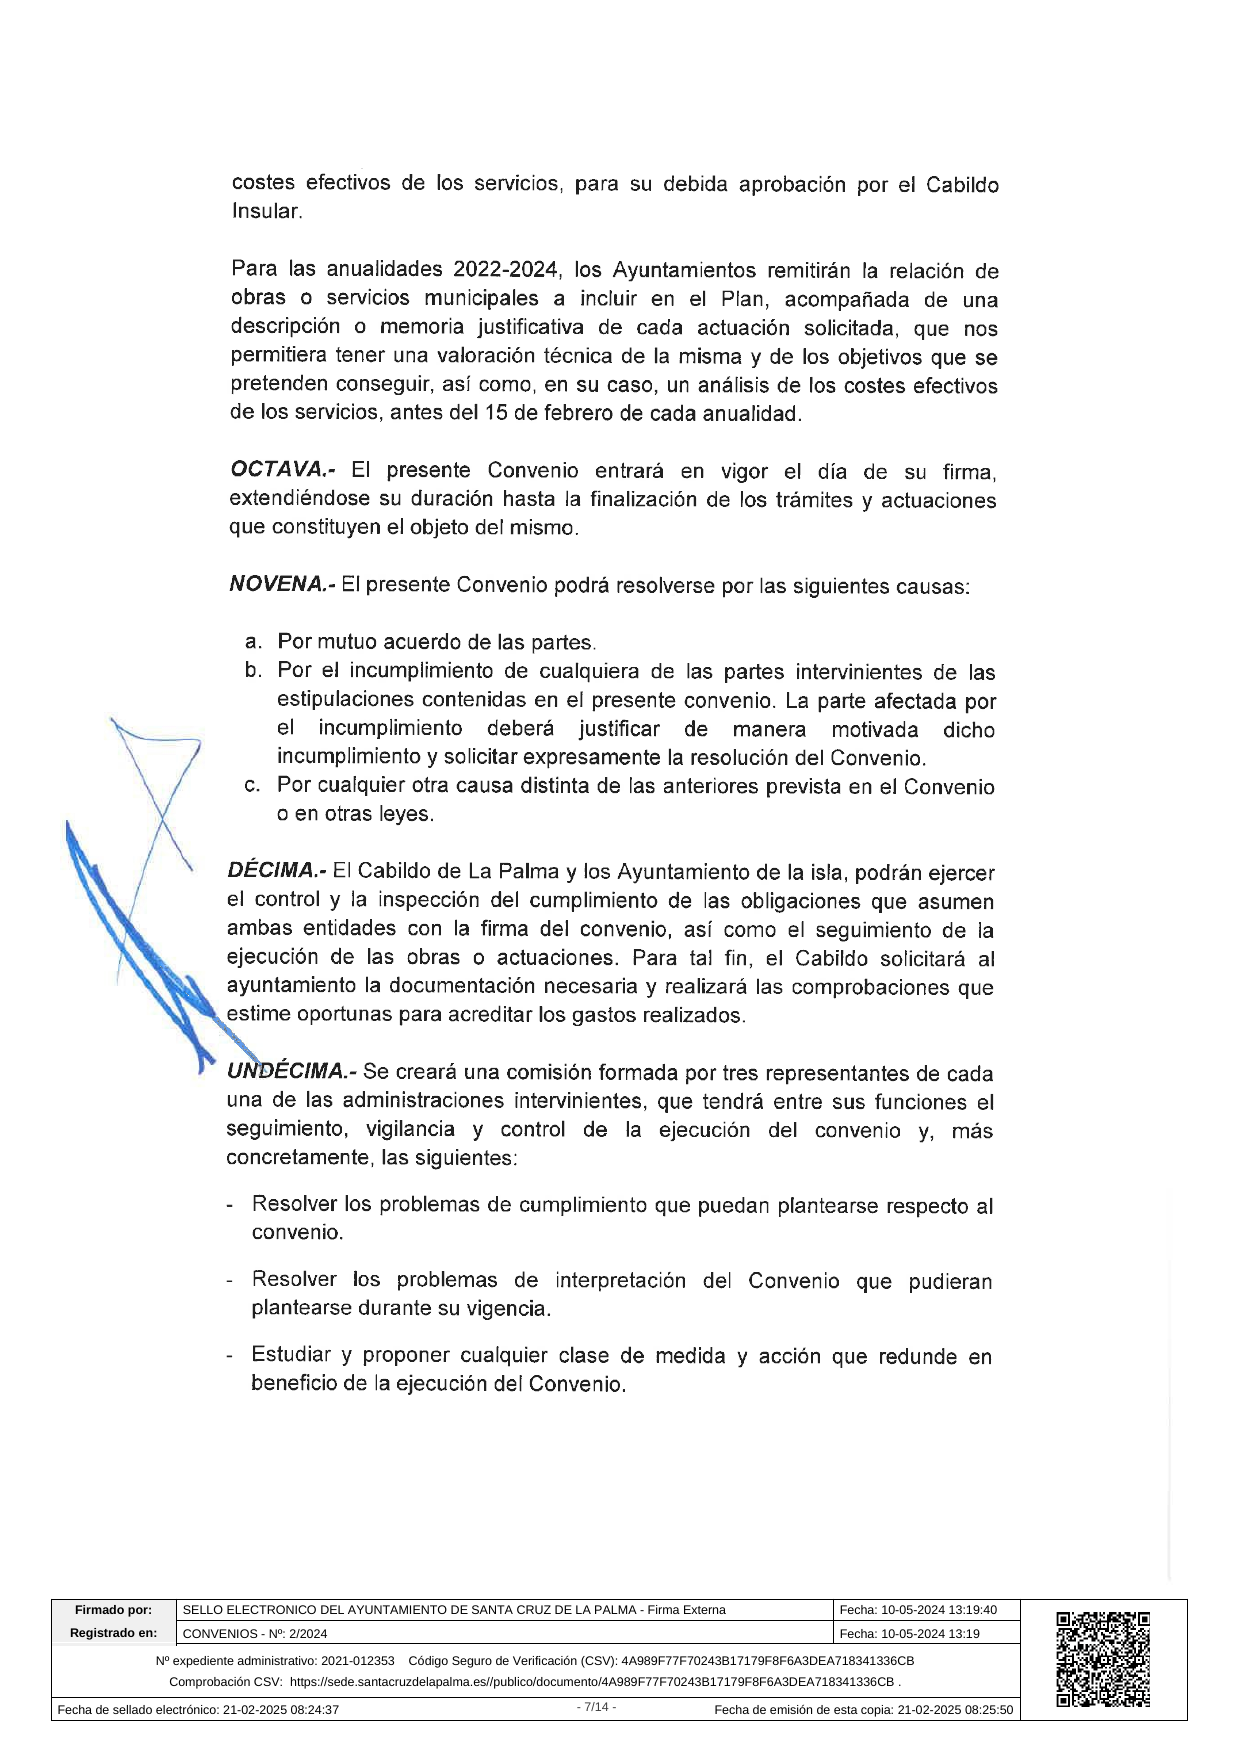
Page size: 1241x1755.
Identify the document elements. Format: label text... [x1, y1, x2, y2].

table_cell CONVENIOS - Nº: 2/2024 [177, 1621, 833, 1642]
table_cell Fecha: 10-05-2024 13:19 [834, 1621, 1020, 1642]
table_cell Nº expediente administrativo: 2021-012353 Código Seguro de Verificación (CSV): 4A989F77F70243B17179F8F6A3DEA718341336CB Comprobación CSV: https://sede.santacruzdelapalma.es//publico/documento/4A989F77F70243B17179F8F6A3DEA718341336CB . [52, 1644, 1020, 1697]
table_cell Registrado en: [52, 1624, 176, 1642]
table_header Firmado por: [52, 1600, 176, 1620]
table_cell Fecha de sellado electrónico: 21-02-2025 08:24:37 - 7/14 - Fecha de emisión de esta copia: 21-02-2025 08:25:50 [52, 1698, 1020, 1720]
table_header SELLO ELECTRONICO DEL AYUNTAMIENTO DE SANTA CRUZ DE LA PALMA - Firma Externa [177, 1600, 833, 1620]
table_header Fecha: 10-05-2024 13:19:40 [834, 1600, 1020, 1620]
table_header [1021, 1600, 1187, 1720]
